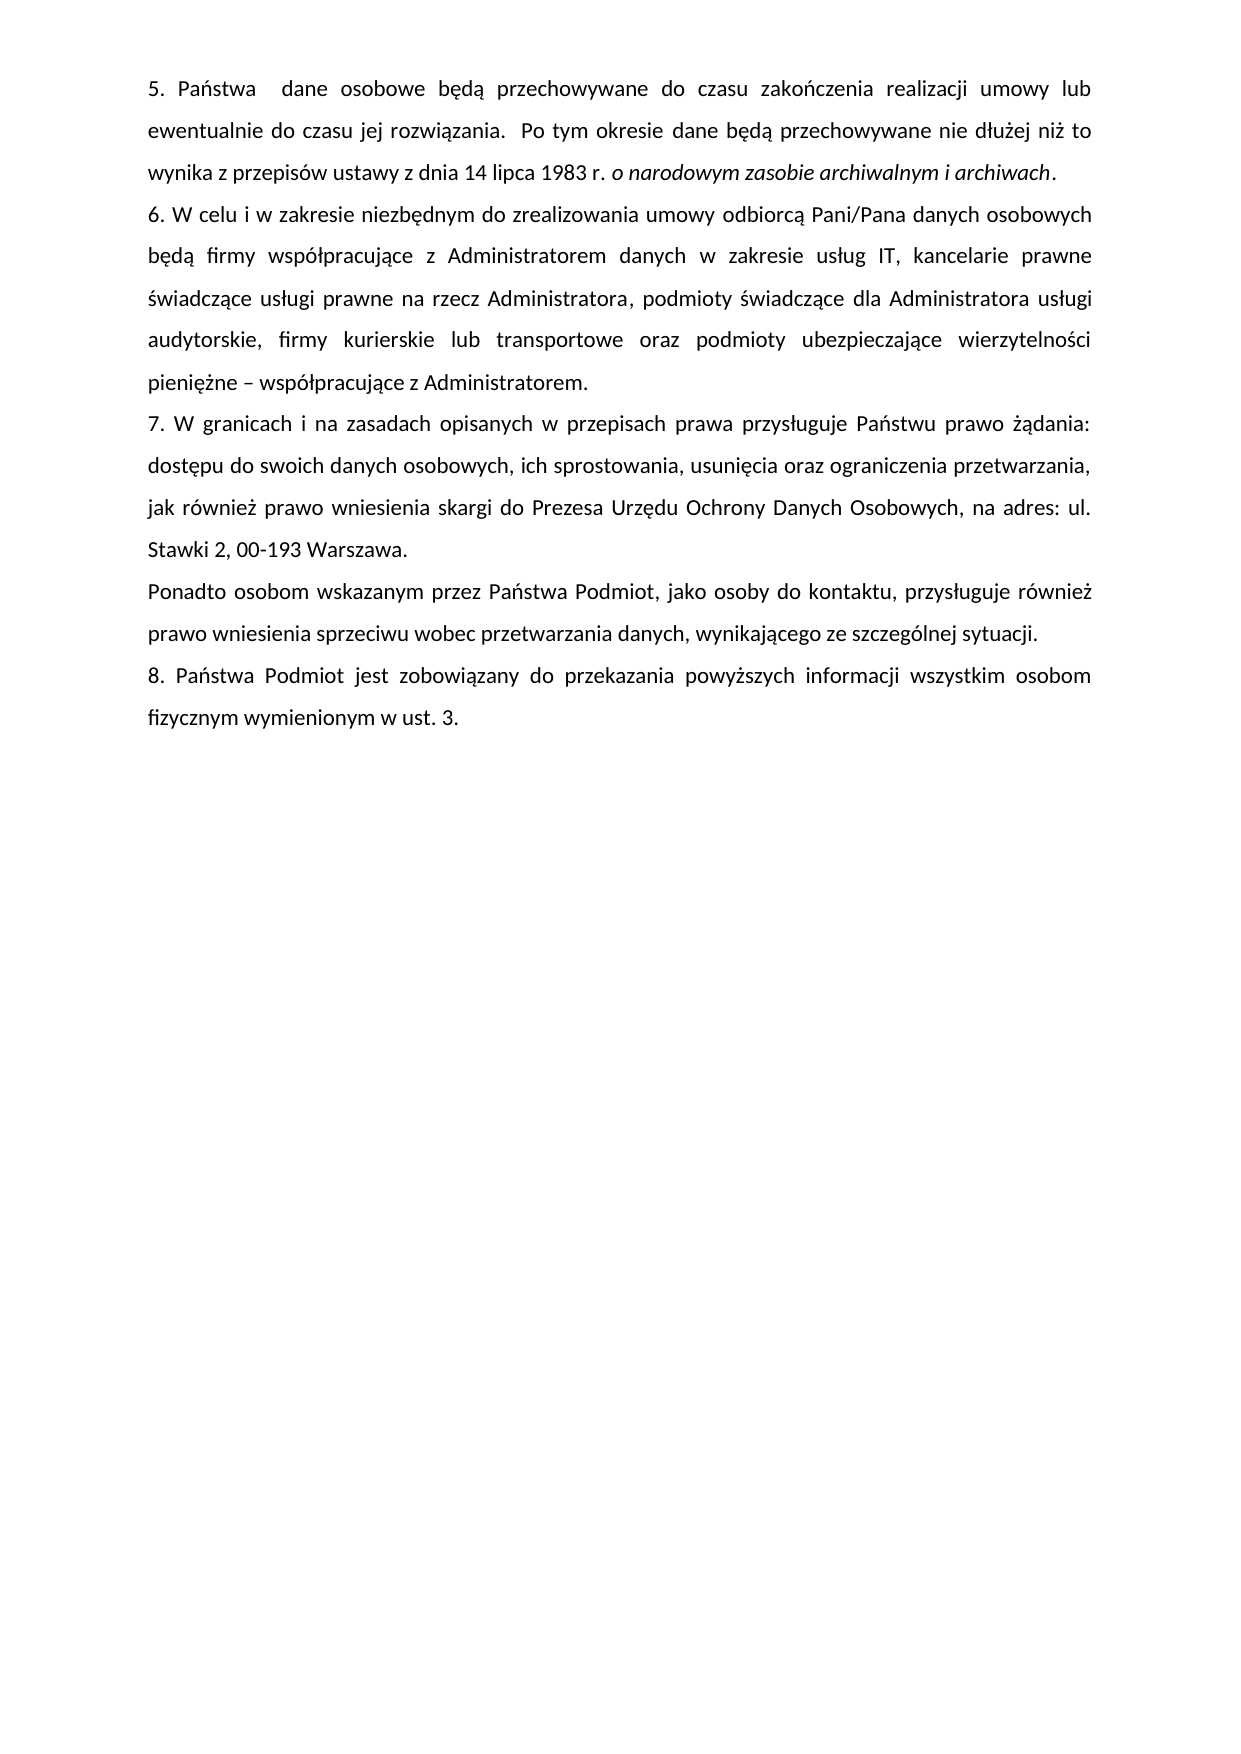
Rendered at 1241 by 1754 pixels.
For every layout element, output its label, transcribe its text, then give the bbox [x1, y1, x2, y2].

text 6. W celu i w zakresie niezbędnym do zrealizowania umowy odbiorcą Pani/Pana danych osobowych będą firmy współpracujące z Administratorem danych w zakresie usług IT, kancelarie prawne świadczące usługi prawne na rzecz Administratora, podmioty świadczące dla Administratora usługi audytorskie, firmy kurierskie lub transportowe oraz podmioty ubezpieczające wierzytelności pieniężne – współpracujące z Administratorem. [148, 200, 1093, 396]
text 7. W granicach i na zasadach opisanych w przepisach prawa przysługuje Państwu prawo żądania: dostępu do swoich danych osobowych, ich sprostowania, usunięcia oraz ograniczenia przetwarzania, jak również prawo wniesienia skargi do Prezesa Urzędu Ochrony Danych Osobowych, na adres: ul. Stawki 2, 00-193 Warszawa. [148, 409, 1093, 563]
text 8. Państwa Podmiot jest zobowiązany do przekazania powyższych informacji wszystkim osobom fizycznym wymienionym w ust. 3. [148, 661, 1093, 731]
text Ponadto osobom wskazanym przez Państwa Podmiot, jako osoby do kontaktu, przysługuje również prawo wniesienia sprzeciwu wobec przetwarzania danych, wynikającego ze szczególnej sytuacji. [148, 577, 1093, 647]
text 5. Państwa dane osobowe będą przechowywane do czasu zakończenia realizacji umowy lub ewentualnie do czasu jej rozwiązania. Po tym okresie dane będą przechowywane nie dłużej niż to wynika z przepisów ustawy z dnia 14 lipca 1983 r. o narodowym zasobie archiwalnym i archiwach. [148, 74, 1093, 186]
